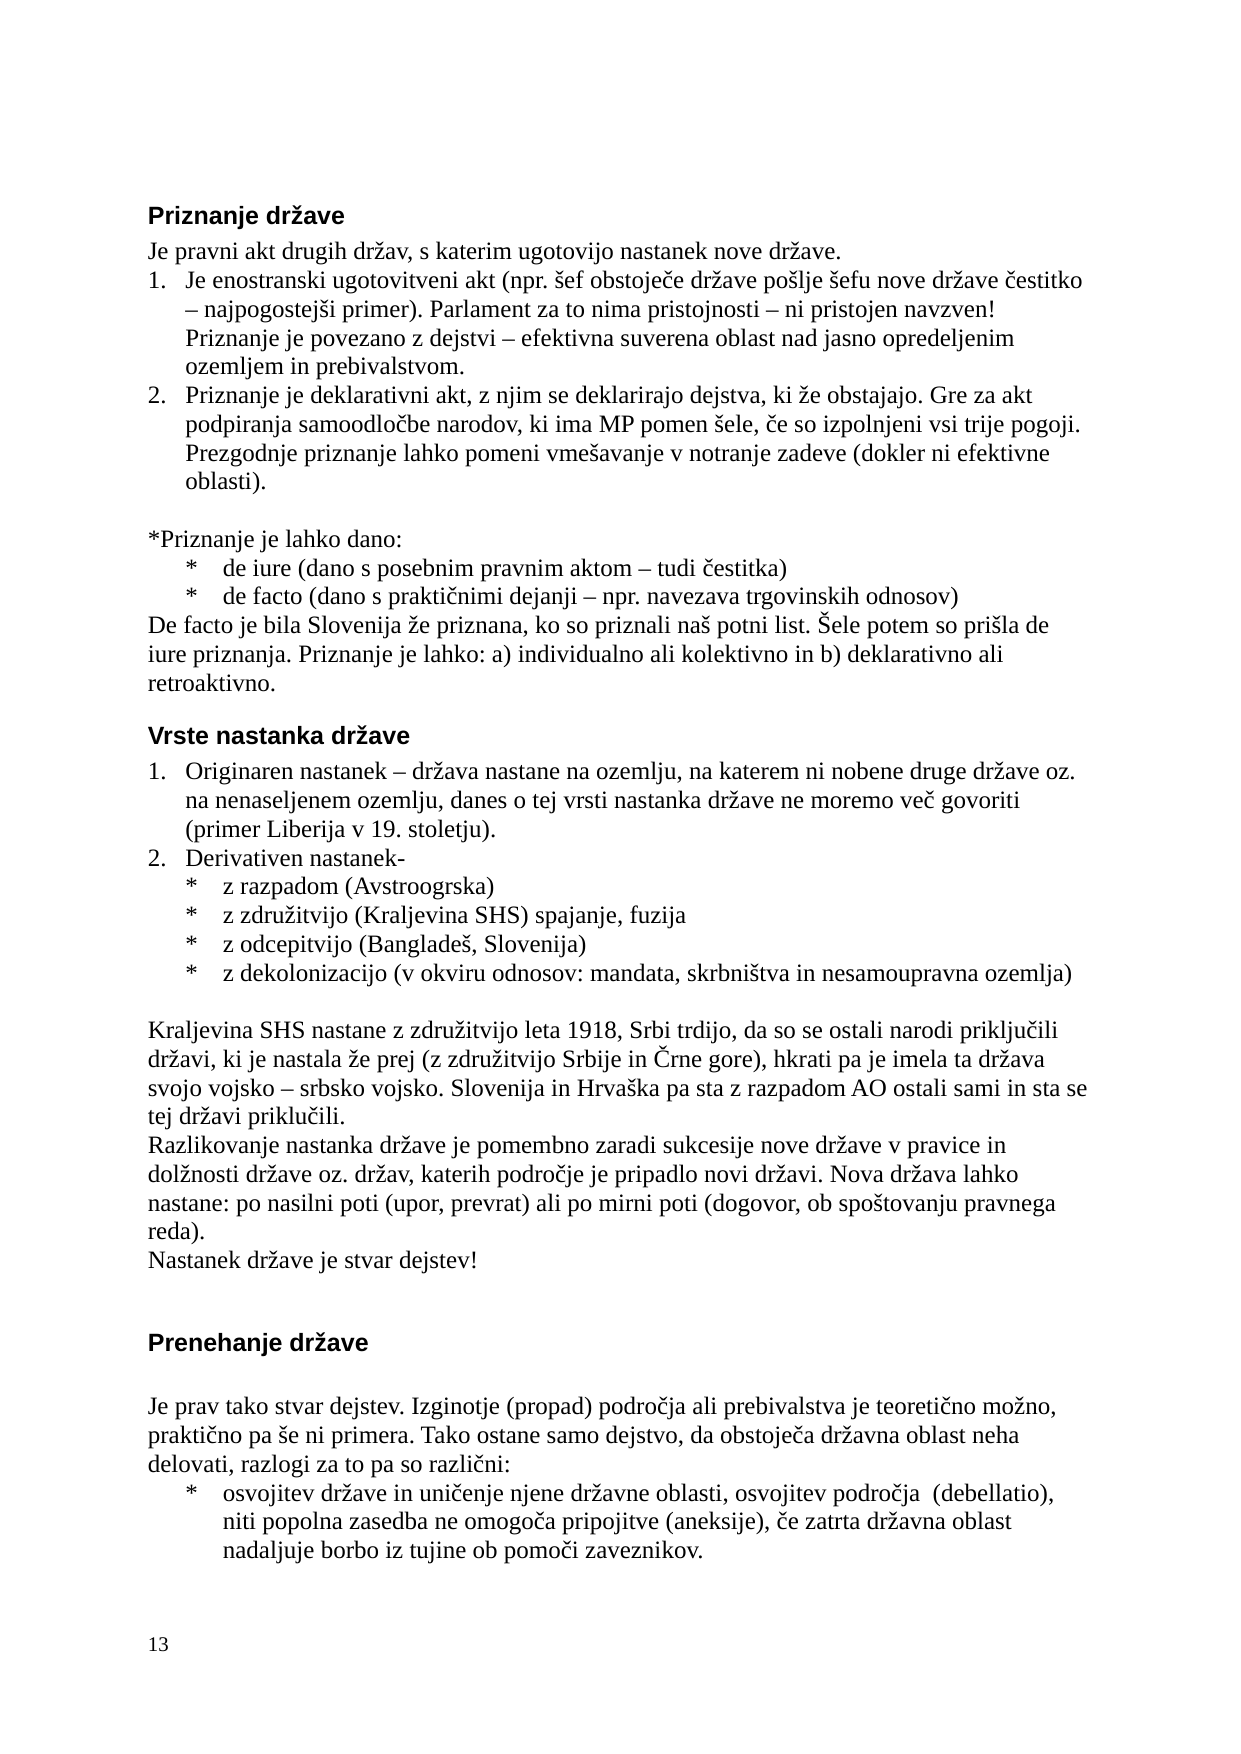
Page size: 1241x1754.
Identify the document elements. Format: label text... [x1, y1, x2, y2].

text Razlikovanje nastanka države je pomembno zaradi sukcesije nove države v pravice in dolžnosti države oz. držav, katerih področje je pripadlo novi državi. Nova država lahko nastane: po nasilni poti (upor, prevrat) ali po mirni poti (dogovor, ob spoštovanju pravnega reda). [148, 1130, 1093, 1245]
list Originaren nastanek – država nastane na ozemlju, na katerem ni nobene druge države oz. na nenaseljenem ozemlju, danes o tej vrsti nastanka države ne moremo več govoriti (primer Liberija v 19. stoletju). [148, 756, 1093, 843]
list Derivativen nastanek- [148, 843, 1093, 871]
list osvojitev države in uničenje njene državne oblasti, osvojitev področja (debellatio), niti popolna zasedba ne omogoča pripojitve (aneksije), če zatrta državna oblast nadaljuje borbo iz tujine ob pomoči zaveznikov. [185, 1478, 1093, 1564]
list de iure (dano s posebnim pravnim aktom – tudi čestitka) [185, 553, 1093, 581]
subtitle Vrste nastanka države [148, 721, 1093, 750]
text Kraljevina SHS nastane z združitvijo leta 1918, Srbi trdijo, da so se ostali narodi priključili državi, ki je nastala že prej (z združitvijo Srbije in Črne gore), hkrati pa je imela ta država svojo vojsko – srbsko vojsko. Slovenija in Hrvaška pa sta z razpadom AO ostali sami in sta se tej državi priklučili. [148, 1015, 1093, 1130]
list z razpadom (Avstroogrska) [185, 871, 1093, 900]
subtitle Prenehanje države [148, 1328, 1093, 1356]
text Je pravni akt drugih držav, s katerim ugotovijo nastanek nove države. [148, 236, 1093, 265]
text Je prav tako stvar dejstev. Izginotje (propad) področja ali prebivalstva je teoretično možno, praktično pa še ni primera. Tako ostane samo dejstvo, da obstoječa državna oblast neha delovati, razlogi za to pa so različni: [148, 1391, 1093, 1478]
text *Priznanje je lahko dano: [148, 524, 1093, 553]
list de facto (dano s praktičnimi dejanji – npr. navezava trgovinskih odnosov) [185, 581, 1093, 610]
list z dekolonizacijo (v okviru odnosov: mandata, skrbništva in nesamoupravna ozemlja) [185, 958, 1093, 986]
subtitle Priznanje države [148, 201, 1093, 230]
list z odcepitvijo (Bangladeš, Slovenija) [185, 929, 1093, 958]
text Nastanek države je stvar dejstev! [148, 1245, 1093, 1274]
list Je enostranski ugotovitveni akt (npr. šef obstoječe države pošlje šefu nove države čestitko – najpogostejši primer). Parlament za to nima pristojnosti – ni pristojen navzven! Priznanje je povezano z dejstvi – efektivna suverena oblast nad jasno opredeljenim ozemljem in prebivalstvom. [148, 265, 1093, 380]
text De facto je bila Slovenija že priznana, ko so priznali naš potni list. Šele potem so prišla de iure priznanja. Priznanje je lahko: a) individualno ali kolektivno in b) deklarativno ali retroaktivno. [148, 610, 1093, 696]
list Priznanje je deklarativni akt, z njim se deklarirajo dejstva, ki že obstajajo. Gre za akt podpiranja samoodločbe narodov, ki ima MP pomen šele, če so izpolnjeni vsi trije pogoji. Prezgodnje priznanje lahko pomeni vmešavanje v notranje zadeve (dokler ni efektivne oblasti). [148, 380, 1093, 495]
list z združitvijo (Kraljevina SHS) spajanje, fuzija [185, 900, 1093, 929]
